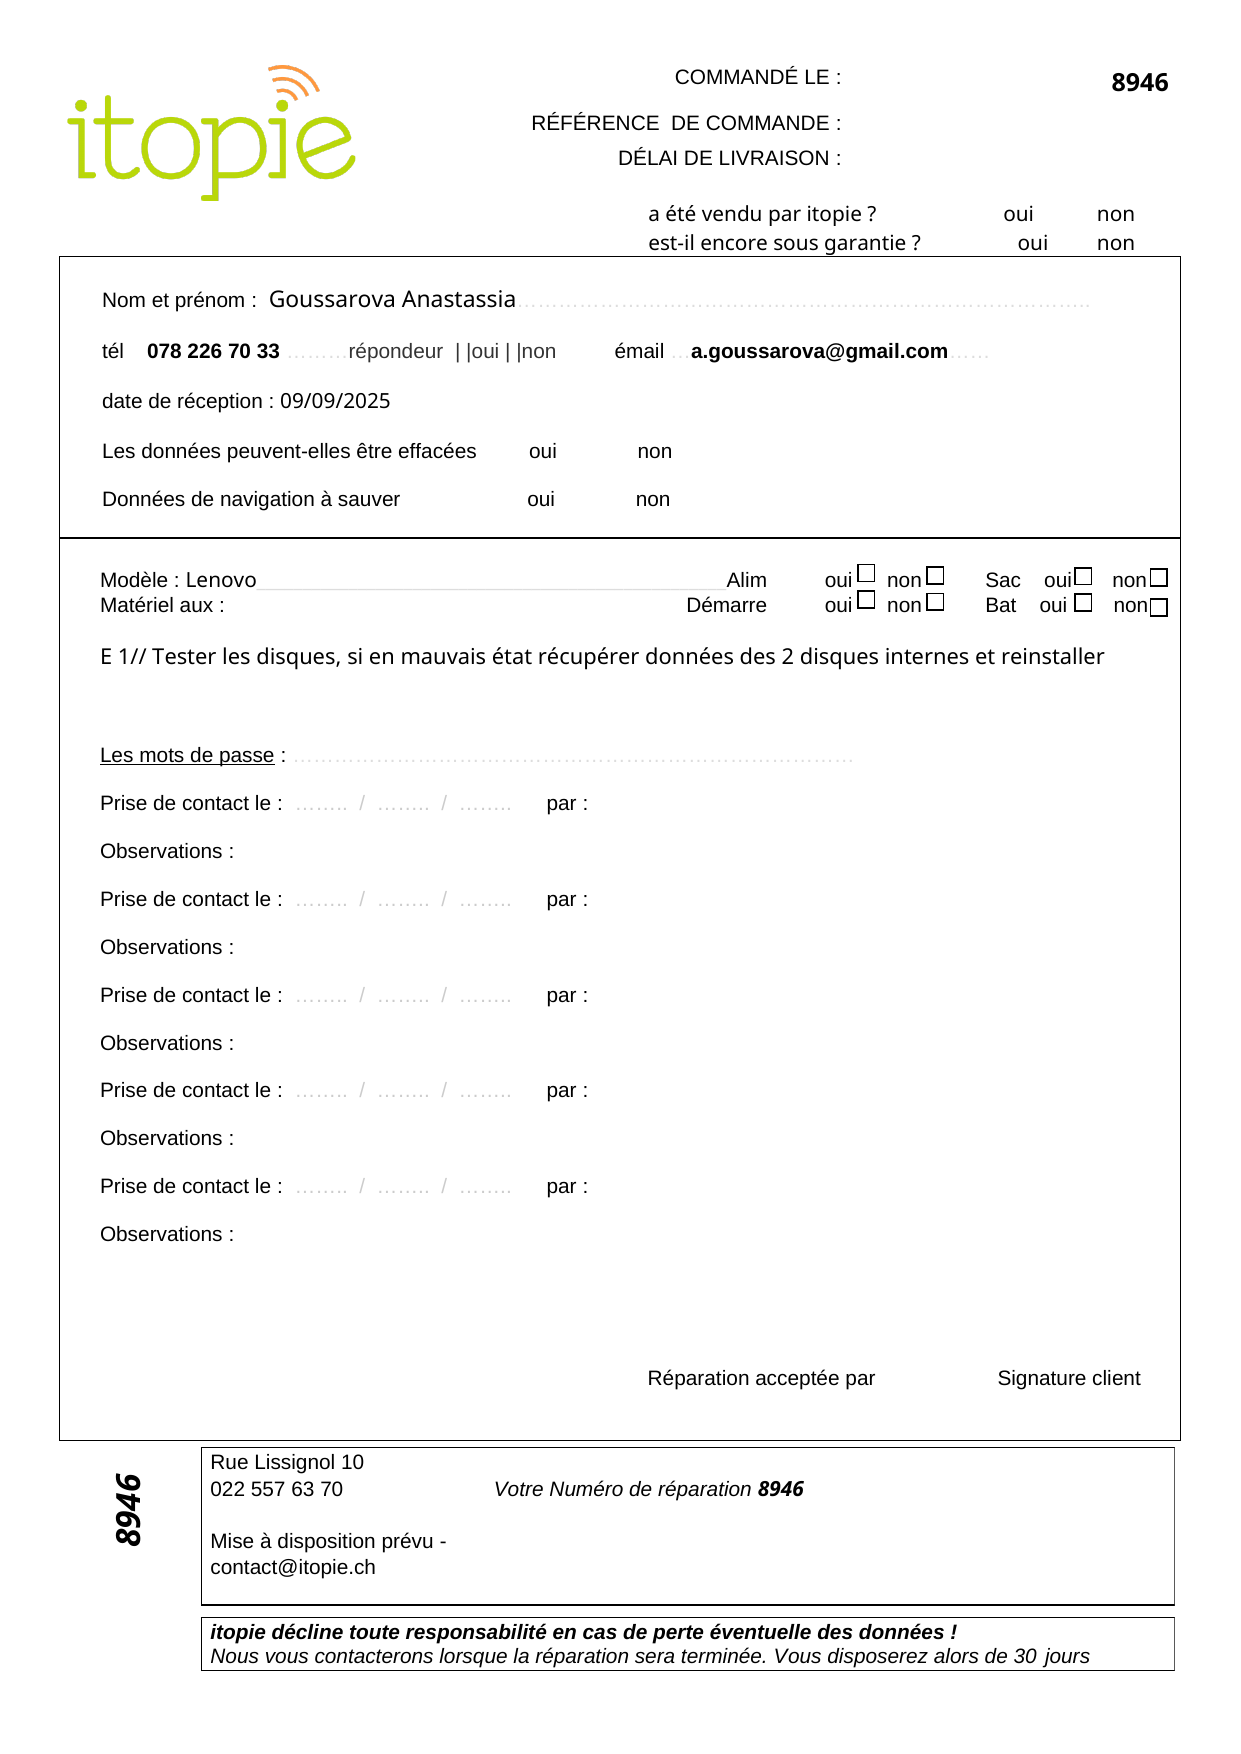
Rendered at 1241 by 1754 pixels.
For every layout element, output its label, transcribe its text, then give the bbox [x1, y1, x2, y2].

text Prise de contact le : …….. / …….. / …….. par : [60, 1075, 1180, 1102]
text Observations : [60, 931, 1180, 958]
text Matériel aux : Démarre oui non Bat oui non [60, 590, 1180, 617]
text Modèle : Lenovo Alim oui non Sac oui non [948, 562, 1180, 590]
table_header COMMANDÉ LE : [490, 59, 847, 104]
text Prise de contact le : …….. / …….. / …….. par : [60, 788, 1180, 815]
table_cell itopie décline toute responsabilité en cas de perte éventuelle des données ! Nous vous contacterons lorsque la réparation sera terminée. Vous disposerez alors de 30 jours [195, 1611, 1180, 1677]
text tél 078 226 70 33 ………répondeur | |oui | |non émail …a.goussarova@gmail.com…… [60, 335, 1180, 362]
text Les données peuvent-elles être effacées oui non [60, 436, 1180, 463]
table_header 8946 [847, 59, 1180, 104]
table_cell [847, 105, 1180, 140]
text Prise de contact le : …….. / …….. / …….. par : [60, 1171, 1180, 1198]
text Observations : [60, 1027, 1180, 1054]
table_header 8946 [59, 1441, 195, 1677]
table_cell [847, 140, 1180, 175]
text date de réception : 09/09/2025 [60, 383, 1180, 415]
text est-il encore sous garantie ? oui non [59, 228, 1181, 256]
picture [67, 65, 356, 201]
text Données de navigation à sauver oui non [60, 484, 1180, 511]
text Réparation acceptée par Signature client [60, 1363, 1180, 1390]
text E 1// Tester les disques, si en mauvais état récupérer données des 2 disques internes et reinstaller [60, 638, 1180, 671]
text Observations : [60, 1219, 1180, 1246]
table_cell RÉFÉRENCE DE COMMANDE : [490, 105, 847, 140]
text Nom et prénom : Goussarova Anastassia……………………………………………………………………….. [60, 280, 1180, 314]
text Prise de contact le : …….. / …….. / …….. par : [60, 979, 1180, 1006]
text a été vendu par itopie ? oui non [59, 199, 1181, 228]
text Observations : [60, 1123, 1180, 1150]
table_header Rue Lissignol 10 022 557 63 70 Votre Numéro de réparation 8946 Mise à disposition prévu - contact@itopie.ch [195, 1441, 1180, 1611]
text Prise de contact le : …….. / …….. / …….. par : [60, 883, 1180, 911]
table_cell DÉLAI DE LIVRAISON : [490, 140, 847, 175]
text Modèle : Lenovo Alim oui non Sac oui non [879, 562, 925, 590]
text Modèle : Lenovo Alim oui non Sac oui non [60, 562, 856, 590]
text Observations : [60, 836, 1180, 863]
text Les mots de passe : ……………………………………………………………………… [60, 740, 1180, 767]
